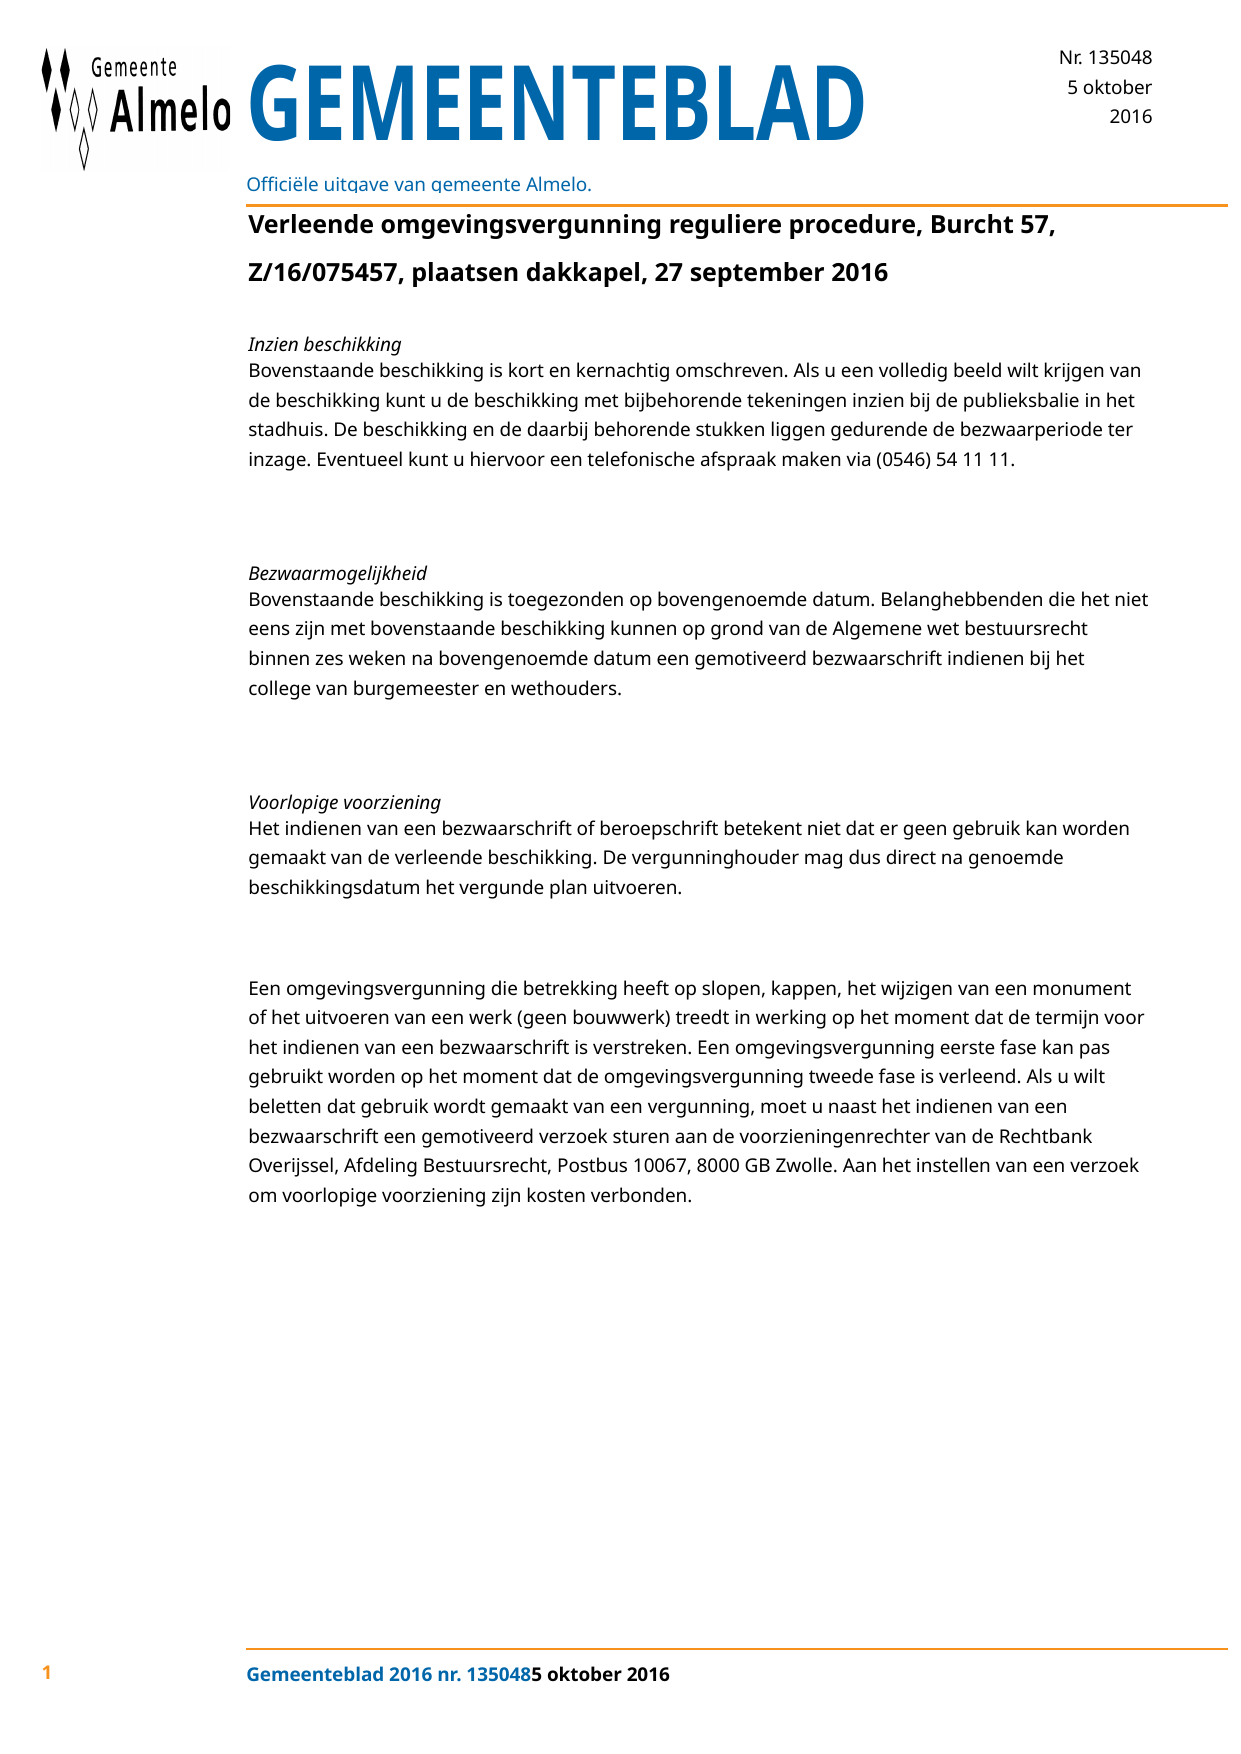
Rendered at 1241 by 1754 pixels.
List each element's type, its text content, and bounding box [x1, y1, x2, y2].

text Bovenstaande beschikking is toegezonden op bovengenoemde datum. Belanghebbenden die het niet eens zijn met bovenstaande beschikking kunnen op grond van de Algemene wet bestuursrecht binnen zes weken na bovengenoemde datum een gemotiveerd bezwaarschrift indienen bij het college van burgemeester en wethouders. [248, 586, 1152, 701]
text Een omgevingsvergunning die betrekking heeft op slopen, kappen, het wijzigen van een monument of het uitvoeren van een werk (geen bouwwerk) treedt in werking op het moment dat de termijn voor het indienen van een bezwaarschrift is verstreken. Een omgevingsvergunning eerste fase kan pas gebruikt worden op het moment dat de omgevingsvergunning tweede fase is verleend. Als u wilt beletten dat gebruik wordt gemaakt van een vergunning, moet u naast het indienen van een bezwaarschrift een gemotiveerd verzoek sturen aan de voorzieningenrechter van de Rechtbank Overijssel, Afdeling Bestuursrecht, Postbus 10067, 8000 GB Zwolle. Aan het instellen van een verzoek om voorlopige voorziening zijn kosten verbonden. [248, 975, 1152, 1208]
text Verleende omgevingsvergunning reguliere procedure, Burcht 57, Z/16/075457, plaatsen dakkapel, 27 september 2016 [248, 207, 1152, 288]
text Inzien beschikking [248, 331, 1152, 357]
text Het indienen van een bezwaarschrift of beroepschrift betekent niet dat er geen gebruik kan worden gemaakt van de verleende beschikking. De vergunninghouder mag dus direct na genoemde beschikkingsdatum het vergunde plan uitvoeren. [248, 815, 1152, 900]
text Voorlopige voorziening [248, 789, 1152, 815]
text Bezwaarmogelijkheid [248, 560, 1152, 586]
text Bovenstaande beschikking is kort en kernachtig omschreven. Als u een volledig beeld wilt krijgen van de beschikking kunt u de beschikking met bijbehorende tekeningen inzien bij de publieksbalie in het stadhuis. De beschikking en de daarbij behorende stukken liggen gedurende de bezwaarperiode ter inzage. Eventueel kunt u hiervoor een telefonische afspraak maken via (0546) 54 11 11. [248, 357, 1152, 472]
picture [41, 47, 231, 172]
